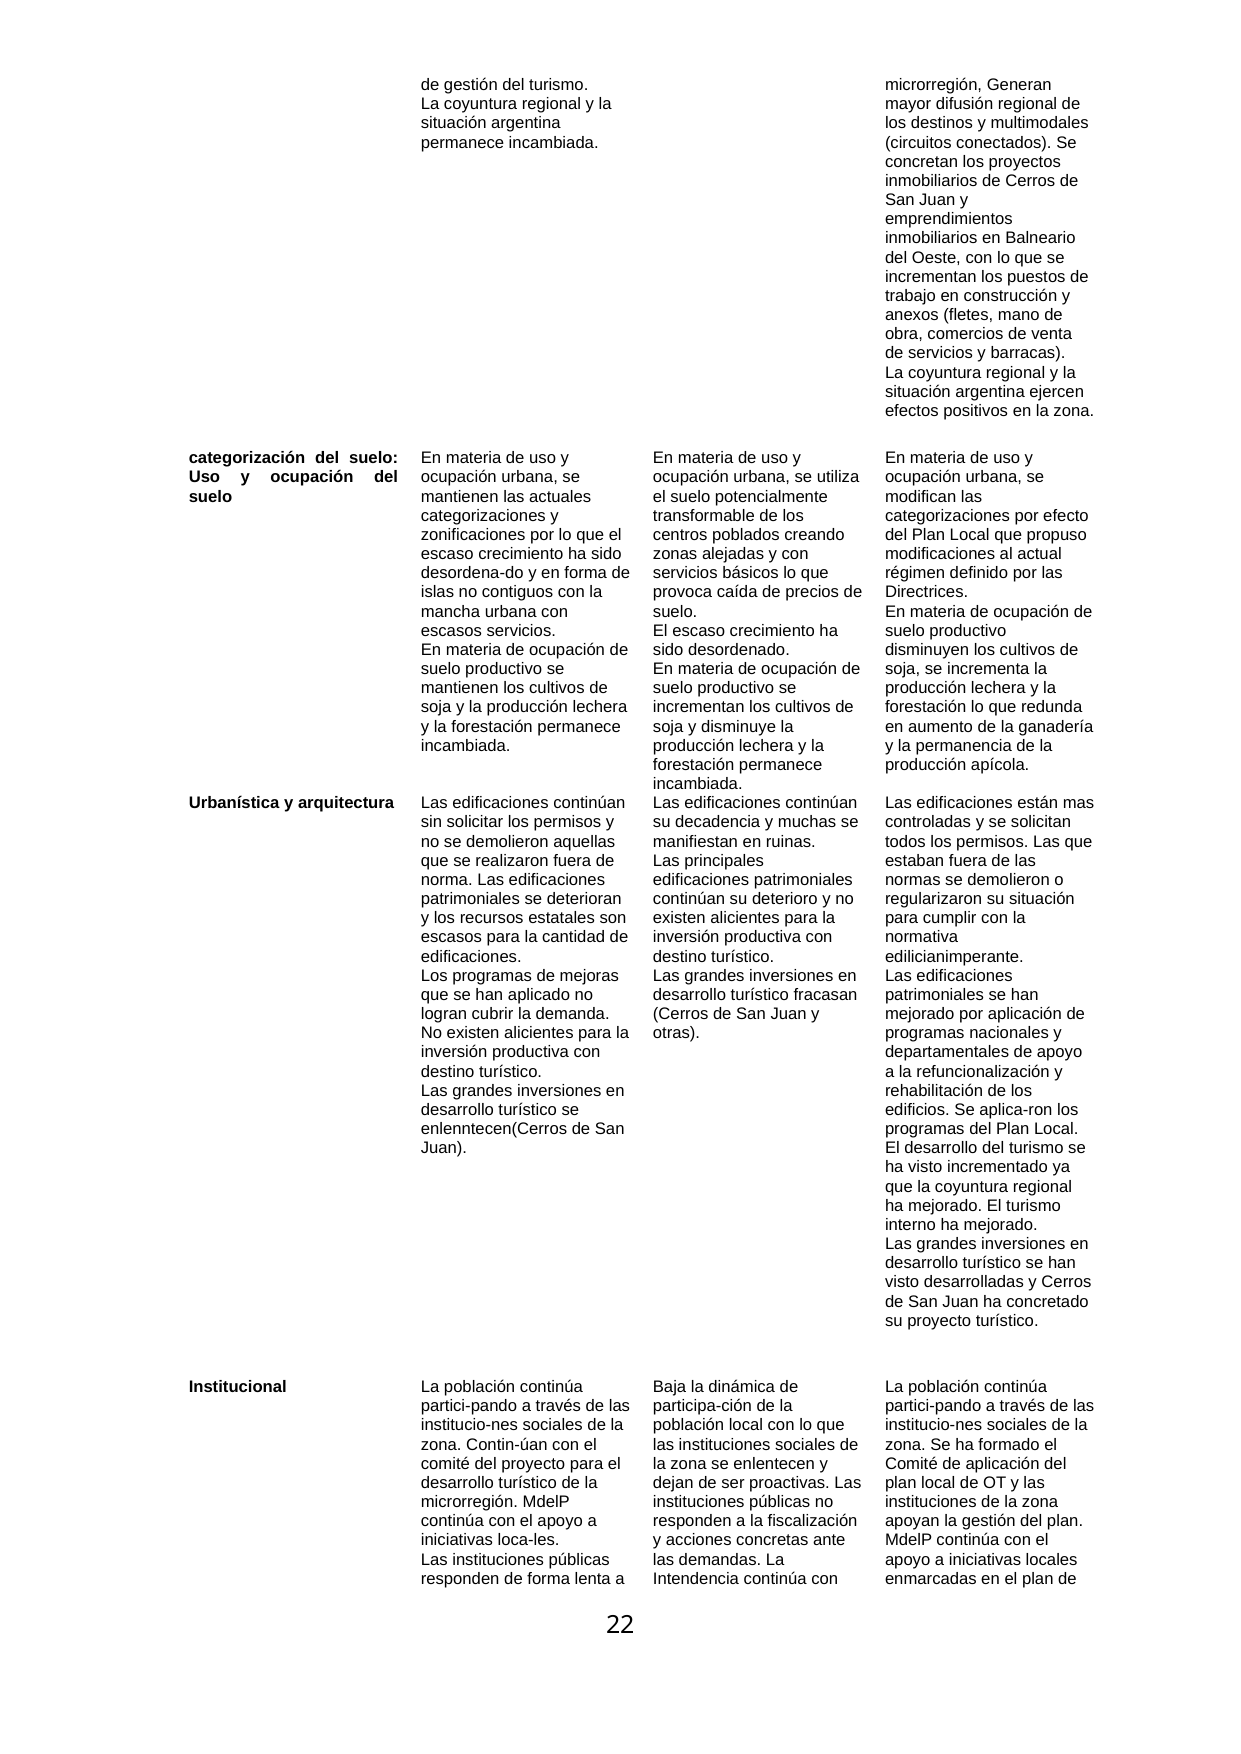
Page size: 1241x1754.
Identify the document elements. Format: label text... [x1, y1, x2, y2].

table_cell Baja la dinámica de participa-ción de la población local con lo que las instituciones sociales de la zona se enlentecen y dejan de ser proactivas. Las instituciones públicas no responden a la fiscalización y acciones concretas ante las demandas. La Intendencia continúa con [641, 1377, 873, 1596]
table_cell categorización del suelo: Uso y ocupación del suelo [177, 448, 409, 793]
table_cell Urbanística y arquitectura [177, 793, 409, 1330]
table_cell [177, 75, 409, 448]
table_cell [796, 1330, 1106, 1377]
table_cell [486, 1330, 796, 1377]
table_cell [177, 1330, 486, 1377]
table_cell En materia de uso y ocupación urbana, se mantienen las actuales categorizaciones y zonificaciones por lo que el escaso crecimiento ha sido desordena-do y en forma de islas no contiguos con la mancha urbana con escasos servicios. En materia de ocupación de suelo productivo se mantienen los cultivos de soja y la producción lechera y la forestación permanece incambiada. [409, 448, 641, 793]
table_cell Las edificaciones continúan sin solicitar los permisos y no se demolieron aquellas que se realizaron fuera de norma. Las edificaciones patrimoniales se deterioran y los recursos estatales son escasos para la cantidad de edificaciones. Los programas de mejoras que se han aplicado no logran cubrir la demanda. No existen alicientes para la inversión productiva con destino turístico. Las grandes inversiones en desarrollo turístico se enlenntecen(Cerros de San Juan). [409, 793, 641, 1330]
table_cell [641, 75, 873, 448]
table_cell Las edificaciones continúan su decadencia y muchas se manifiestan en ruinas. Las principales edificaciones patrimoniales continúan su deterioro y no existen alicientes para la inversión productiva con destino turístico. Las grandes inversiones en desarrollo turístico fracasan (Cerros de San Juan y otras). [641, 793, 873, 1330]
table_cell Institucional [177, 1377, 409, 1596]
table_cell En materia de uso y ocupación urbana, se utiliza el suelo potencialmente transformable de los centros poblados creando zonas alejadas y con servicios básicos lo que provoca caída de precios de suelo. El escaso crecimiento ha sido desordenado. En materia de ocupación de suelo productivo se incrementan los cultivos de soja y disminuye la producción lechera y la forestación permanece incambiada. [641, 448, 873, 793]
table_cell de gestión del turismo. La coyuntura regional y la situación argentina permanece incambiada. [409, 75, 641, 448]
table_cell En materia de uso y ocupación urbana, se modifican las categorizaciones por efecto del Plan Local que propuso modificaciones al actual régimen definido por las Directrices. En materia de ocupación de suelo productivo disminuyen los cultivos de soja, se incrementa la producción lechera y la forestación lo que redunda en aumento de la ganadería y la permanencia de la producción apícola. [874, 448, 1106, 793]
table_cell La población continúa partici-pando a través de las institucio-nes sociales de la zona. Se ha formado el Comité de aplicación del plan local de OT y las instituciones de la zona apoyan la gestión del plan. MdelP continúa con el apoyo a iniciativas locales enmarcadas en el plan de [874, 1377, 1106, 1596]
table_cell La población continúa partici-pando a través de las institucio-nes sociales de la zona. Contin-úan con el comité del proyecto para el desarrollo turístico de la microrregión. MdelP continúa con el apoyo a iniciativas loca-les. Las instituciones públicas responden de forma lenta a [409, 1377, 641, 1596]
table_cell microrregión, Generan mayor difusión regional de los destinos y multimodales (circuitos conectados). Se concretan los proyectos inmobiliarios de Cerros de San Juan y emprendimientos inmobiliarios en Balneario del Oeste, con lo que se incrementan los puestos de trabajo en construcción y anexos (fletes, mano de obra, comercios de venta de servicios y barracas). La coyuntura regional y la situación argentina ejercen efectos positivos en la zona. [874, 75, 1106, 448]
table_cell Las edificaciones están mas controladas y se solicitan todos los permisos. Las que estaban fuera de las normas se demolieron o regularizaron su situación para cumplir con la normativa edilicianimperante. Las edificaciones patrimoniales se han mejorado por aplicación de programas nacionales y departamentales de apoyo a la refuncionalización y rehabilitación de los edificios. Se aplica-ron los programas del Plan Local. El desarrollo del turismo se ha visto incrementado ya que la coyuntura regional ha mejorado. El turismo interno ha mejorado. Las grandes inversiones en desarrollo turístico se han visto desarrolladas y Cerros de San Juan ha concretado su proyecto turístico. [874, 793, 1106, 1330]
